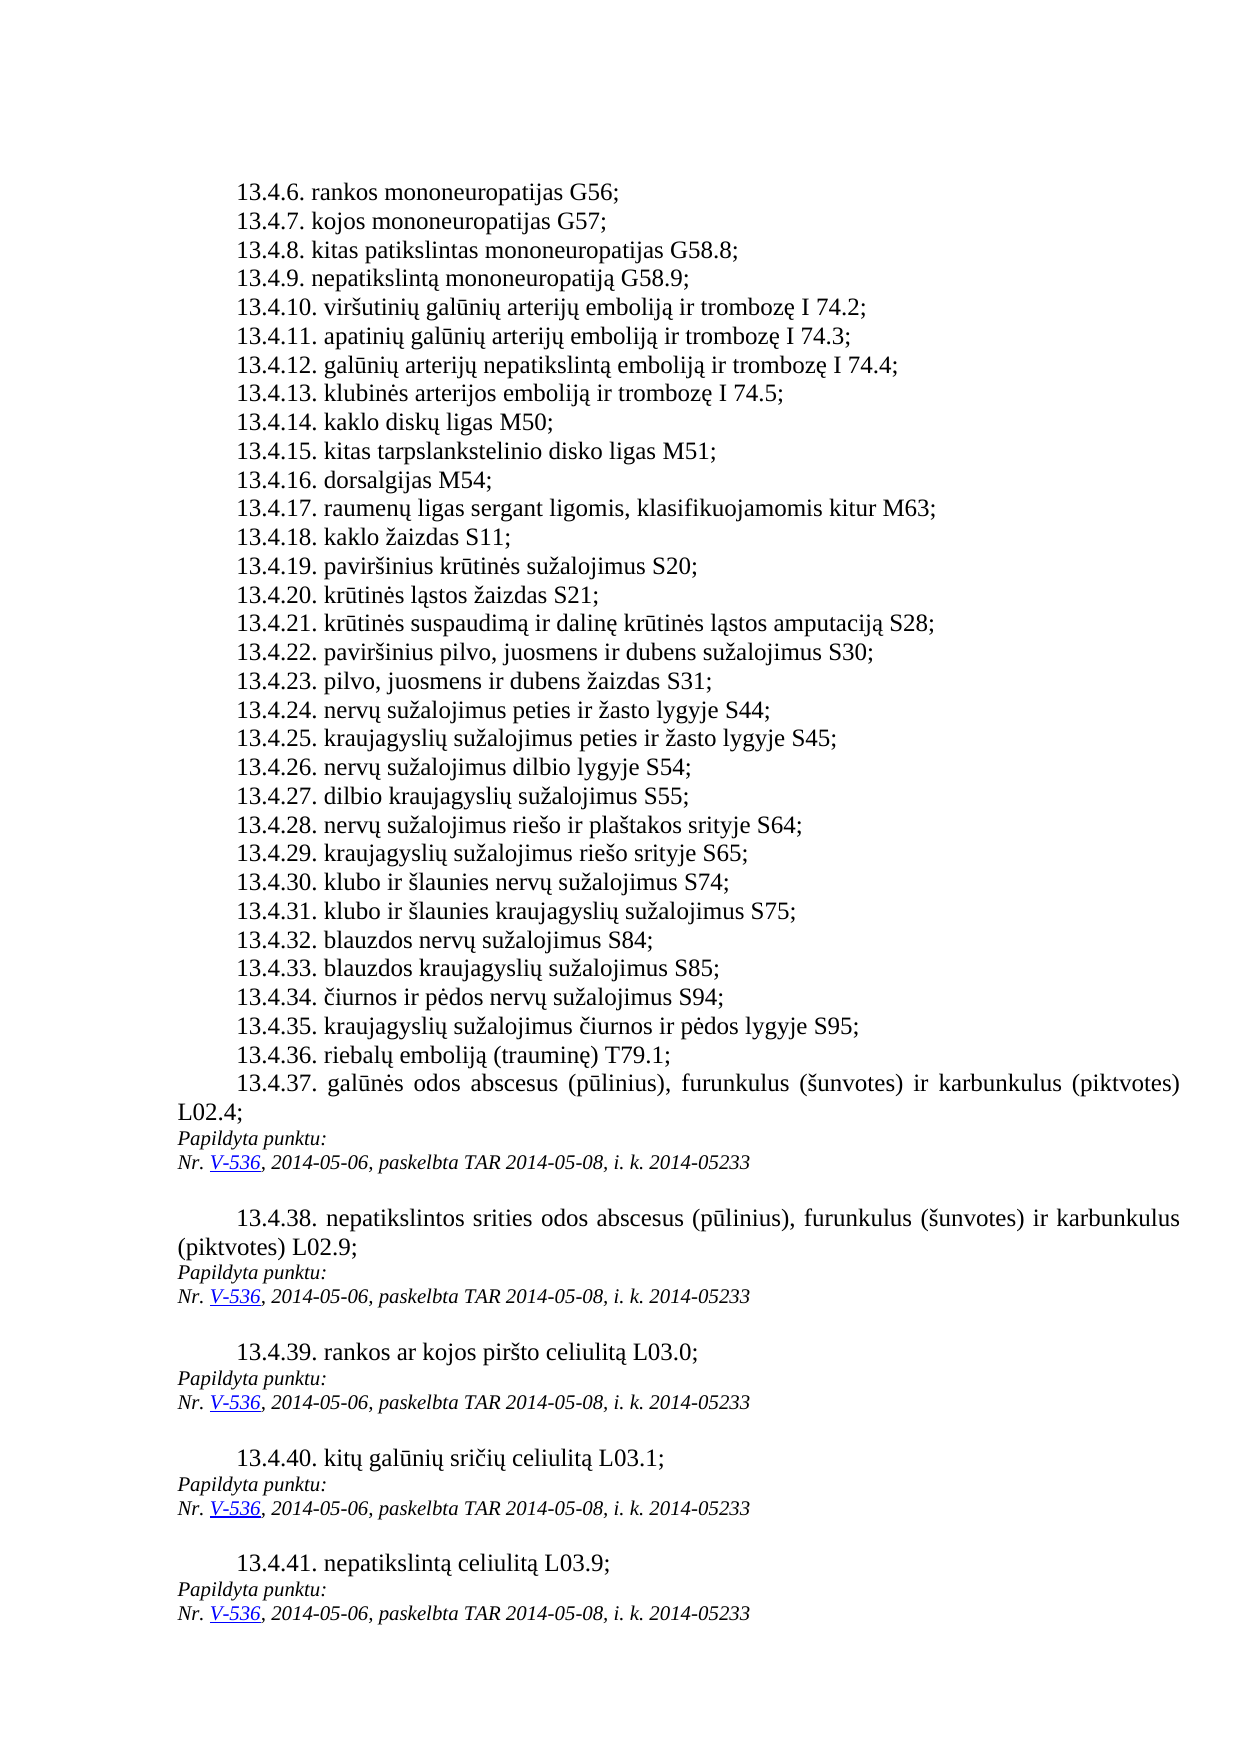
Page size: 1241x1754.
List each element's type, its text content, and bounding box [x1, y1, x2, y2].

text 13.4.25. kraujagyslių sužalojimus peties ir žasto lygyje S45; [177, 723, 1181, 752]
text Papildyta punktu: [177, 1126, 1181, 1150]
text 13.4.29. kraujagyslių sužalojimus riešo srityje S65; [177, 838, 1181, 867]
text 13.4.32. blauzdos nervų sužalojimus S84; [177, 925, 1181, 953]
text 13.4.31. klubo ir šlaunies kraujagyslių sužalojimus S75; [177, 896, 1181, 925]
text 13.4.10. viršutinių galūnių arterijų emboliją ir trombozę I 74.2; [177, 292, 1181, 321]
text Nr. V-536, 2014-05-06, paskelbta TAR 2014-05-08, i. k. 2014-05233 [177, 1601, 1181, 1625]
text Nr. V-536, 2014-05-06, paskelbta TAR 2014-05-08, i. k. 2014-05233 [177, 1390, 1181, 1414]
text 13.4.30. klubo ir šlaunies nervų sužalojimus S74; [177, 867, 1181, 896]
text 13.4.18. kaklo žaizdas S11; [177, 522, 1181, 551]
text 13.4.19. paviršinius krūtinės sužalojimus S20; [177, 551, 1181, 580]
text 13.4.39. rankos ar kojos piršto celiulitą L03.0; [177, 1337, 1181, 1366]
text 13.4.41. nepatikslintą celiulitą L03.9; [177, 1548, 1181, 1577]
text Nr. V-536, 2014-05-06, paskelbta TAR 2014-05-08, i. k. 2014-05233 [177, 1150, 1181, 1174]
text 13.4.22. paviršinius pilvo, juosmens ir dubens sužalojimus S30; [177, 637, 1181, 666]
text Nr. V-536, 2014-05-06, paskelbta TAR 2014-05-08, i. k. 2014-05233 [177, 1496, 1181, 1520]
text 13.4.14. kaklo diskų ligas M50; [177, 407, 1181, 436]
text 13.4.8. kitas patikslintas mononeuropatijas G58.8; [177, 235, 1181, 263]
text 13.4.15. kitas tarpslankstelinio disko ligas M51; [177, 436, 1181, 465]
text 13.4.33. blauzdos kraujagyslių sužalojimus S85; [177, 953, 1181, 982]
text 13.4.27. dilbio kraujagyslių sužalojimus S55; [177, 781, 1181, 810]
text Papildyta punktu: [177, 1577, 1181, 1601]
text Papildyta punktu: [177, 1472, 1181, 1496]
text 13.4.11. apatinių galūnių arterijų emboliją ir trombozę I 74.3; [177, 321, 1181, 350]
text 13.4.34. čiurnos ir pėdos nervų sužalojimus S94; [177, 982, 1181, 1011]
text Papildyta punktu: [177, 1366, 1181, 1390]
text 13.4.16. dorsalgijas M54; [177, 465, 1181, 493]
text 13.4.24. nervų sužalojimus peties ir žasto lygyje S44; [177, 695, 1181, 723]
text Nr. V-536, 2014-05-06, paskelbta TAR 2014-05-08, i. k. 2014-05233 [177, 1284, 1181, 1308]
text 13.4.28. nervų sužalojimus riešo ir plaštakos srityje S64; [177, 810, 1181, 838]
text 13.4.40. kitų galūnių sričių celiulitą L03.1; [177, 1443, 1181, 1472]
text 13.4.36. riebalų emboliją (trauminę) T79.1; [177, 1040, 1181, 1068]
text 13.4.12. galūnių arterijų nepatikslintą emboliją ir trombozę I 74.4; [177, 350, 1181, 378]
text 13.4.37. galūnės odos abscesus (pūlinius), furunkulus (šunvotes) ir karbunkulus (piktvotes) L02.4; [177, 1068, 1181, 1126]
text 13.4.9. nepatikslintą mononeuropatiją G58.9; [177, 263, 1181, 292]
text 13.4.7. kojos mononeuropatijas G57; [177, 206, 1181, 235]
text 13.4.38. nepatikslintos srities odos abscesus (pūlinius), furunkulus (šunvotes) ir karbunkulus (piktvotes) L02.9; [177, 1203, 1181, 1260]
text 13.4.6. rankos mononeuropatijas G56; [177, 177, 1181, 206]
text Papildyta punktu: [177, 1260, 1181, 1284]
text 13.4.13. klubinės arterijos emboliją ir trombozę I 74.5; [177, 378, 1181, 407]
text 13.4.35. kraujagyslių sužalojimus čiurnos ir pėdos lygyje S95; [177, 1011, 1181, 1040]
text 13.4.23. pilvo, juosmens ir dubens žaizdas S31; [177, 666, 1181, 695]
text 13.4.21. krūtinės suspaudimą ir dalinę krūtinės ląstos amputaciją S28; [177, 608, 1181, 637]
text 13.4.26. nervų sužalojimus dilbio lygyje S54; [177, 752, 1181, 781]
text 13.4.17. raumenų ligas sergant ligomis, klasifikuojamomis kitur M63; [177, 493, 1181, 522]
text 13.4.20. krūtinės ląstos žaizdas S21; [177, 580, 1181, 608]
